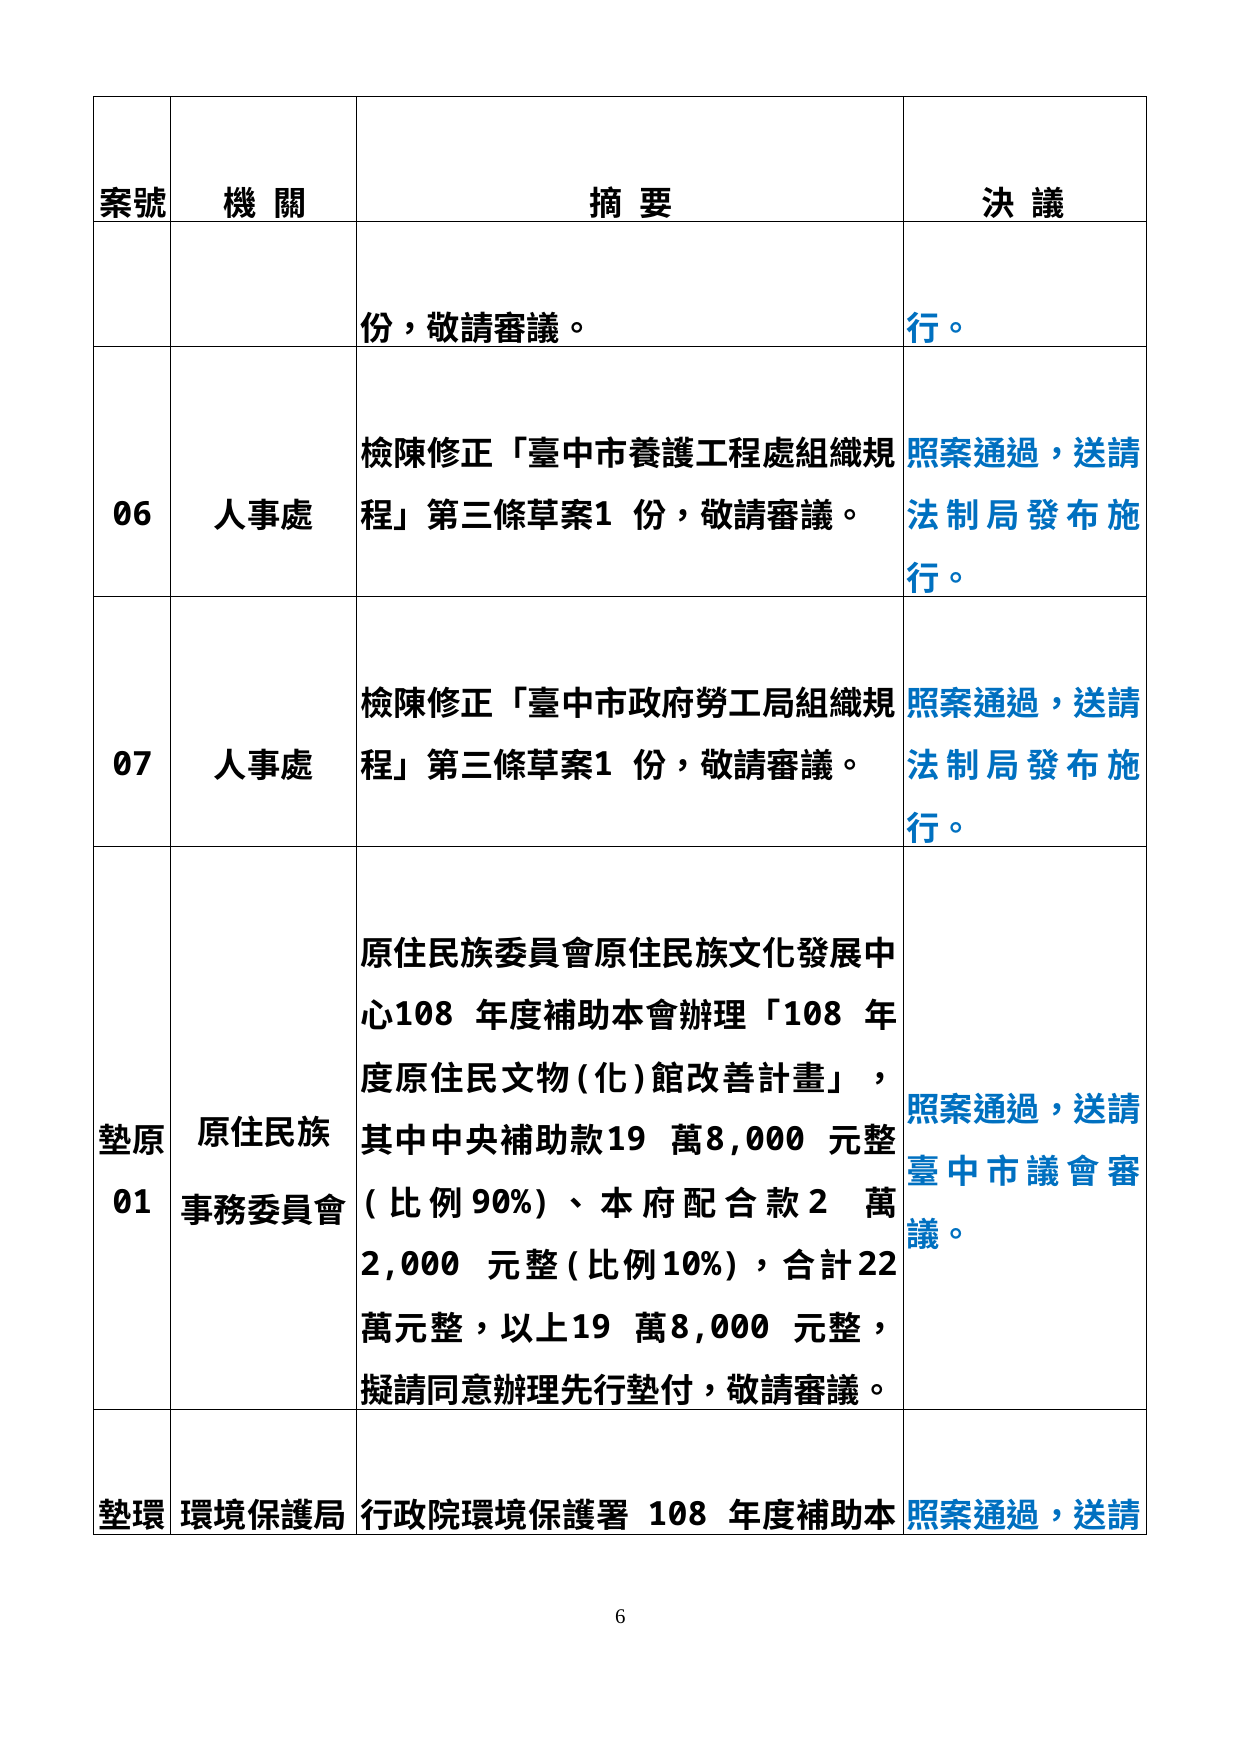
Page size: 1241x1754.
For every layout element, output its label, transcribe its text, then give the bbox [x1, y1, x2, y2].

table_cell 墊原01 [94, 847, 170, 1409]
table_header 決 議 [904, 97, 1146, 221]
table_cell 照案通過，送請法制局發布施行。 [904, 597, 1146, 846]
table_cell 07 [94, 597, 170, 846]
table_cell 檢陳修正「臺中市養護工程處組織規程」第三條草案1 份，敬請審議。 [357, 347, 903, 596]
table_cell 照案通過，送請法制局發布施行。 [904, 347, 1146, 596]
table_cell 06 [94, 347, 170, 596]
table_cell 人事處 [171, 597, 356, 846]
table_cell [94, 222, 170, 346]
table_cell 份，敬請審議。 [357, 222, 903, 346]
table_cell 墊環 [94, 1410, 170, 1534]
table_cell 人事處 [171, 347, 356, 596]
table_cell 照案通過，送請 [904, 1410, 1146, 1534]
table_cell 原住民族委員會原住民族文化發展中心108 年度補助本會辦理「108 年度原住民文物(化)館改善計畫」，其中中央補助款19 萬8,000 元整(比例90%)、本府配合款2 萬2,000 元整(比例10%)，合計22 萬元整，以上19 萬8,000 元整，擬請同意辦理先行墊付，敬請審議。 [357, 847, 903, 1409]
table_cell 行政院環境保護署 108 年度補助本 [357, 1410, 903, 1534]
table_header 摘 要 [357, 97, 903, 221]
table_header 機 關 [171, 97, 356, 221]
table_cell 原住民族 事務委員會 [171, 847, 356, 1409]
table_header 案號 [94, 97, 170, 221]
table_cell 行。 [904, 222, 1146, 346]
table_cell 環境保護局 [171, 1410, 356, 1534]
table_cell 檢陳修正「臺中市政府勞工局組織規程」第三條草案1 份，敬請審議。 [357, 597, 903, 846]
table_cell [171, 222, 356, 346]
table_cell 照案通過，送請臺中市議會審議。 [904, 847, 1146, 1409]
